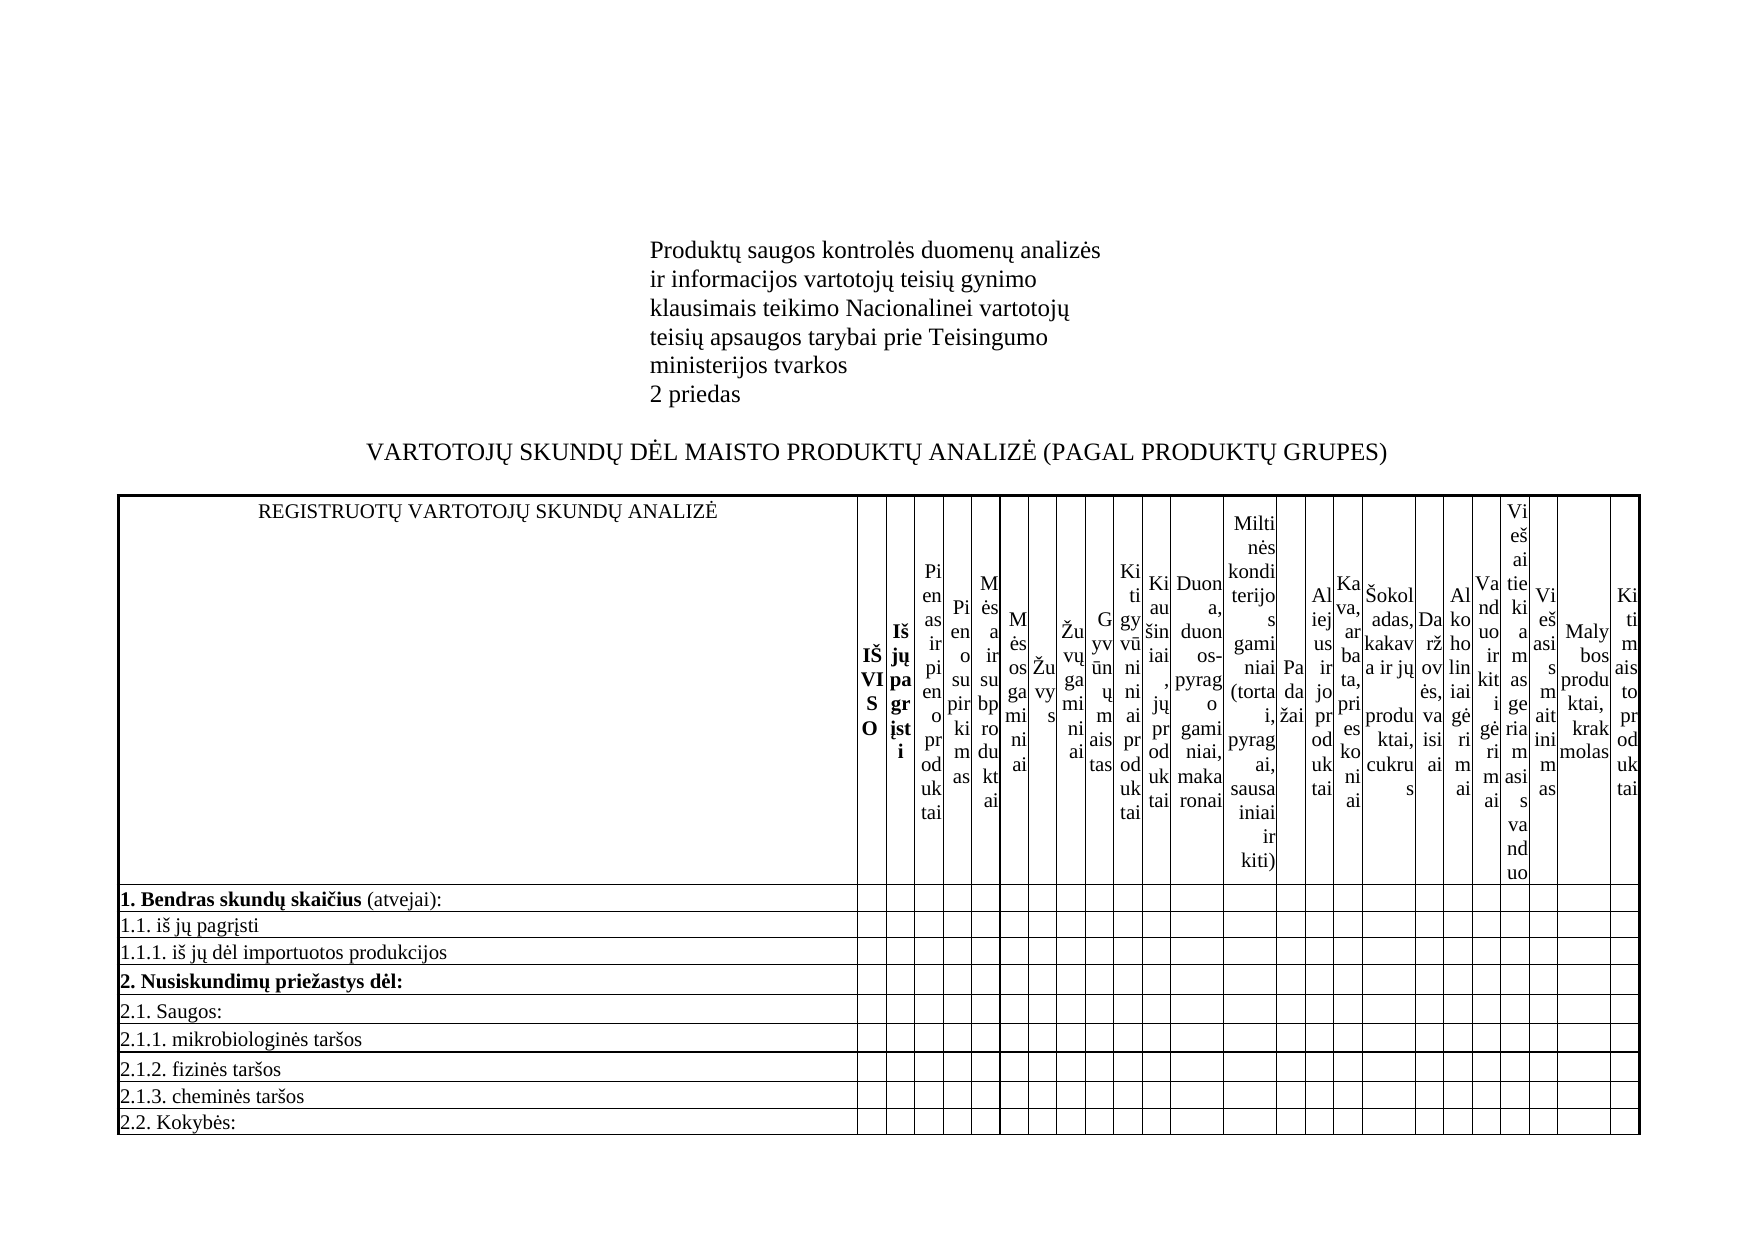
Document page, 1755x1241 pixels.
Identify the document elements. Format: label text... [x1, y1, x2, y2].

table_cell [1416, 995, 1443, 1023]
table_header Viešai tiekiamas geriamasis vanduo [1501, 497, 1529, 884]
table_header Duona, duonos-pyrago gaminiai, makaronai [1171, 497, 1223, 884]
table_cell 2.1.3. cheminės taršos [120, 1082, 857, 1108]
table_cell [1171, 1109, 1223, 1134]
table_header Malybos produktai, krakmolas [1558, 497, 1610, 884]
table_cell [1143, 1082, 1170, 1108]
table_cell [1530, 1082, 1557, 1108]
table_cell [1143, 995, 1170, 1023]
table_cell [1444, 995, 1472, 1023]
table_cell [1334, 1053, 1362, 1081]
table_header Kiti gyvūniniai produktai [1114, 497, 1142, 884]
table_header IŠ VISO [858, 497, 886, 884]
table_cell [887, 885, 914, 911]
table_cell [1444, 1082, 1472, 1108]
table_cell [1444, 885, 1472, 911]
table_cell 2. Nusiskundimų priežastys dėl: [120, 965, 857, 993]
table_cell [1611, 885, 1638, 911]
text Produktų saugos kontrolės duomenų analizės [118, 235, 1636, 264]
table_cell [1086, 965, 1113, 993]
table_cell [1363, 885, 1415, 911]
table_cell [1057, 1082, 1085, 1108]
table_cell [1001, 1082, 1028, 1108]
table_cell 2.1.1. mikrobiologinės taršos [120, 1024, 857, 1051]
table_cell [1306, 995, 1333, 1023]
table_cell [1277, 995, 1305, 1023]
table_cell [1334, 885, 1362, 911]
table_cell [1001, 1024, 1028, 1051]
table_cell [915, 995, 943, 1023]
table_header Iš jų pagrįsti [887, 497, 914, 884]
table_cell [944, 965, 971, 993]
table_cell [1611, 1024, 1638, 1051]
table_cell [1143, 912, 1170, 937]
text ir informacijos vartotojų teisių gynimo [118, 264, 1636, 293]
table_cell [887, 1109, 914, 1134]
table_cell [1558, 885, 1610, 911]
table_cell [1334, 965, 1362, 993]
table_cell [1029, 1109, 1056, 1134]
table_cell [1057, 965, 1085, 993]
table_cell [1611, 1109, 1638, 1134]
table_cell [1086, 1082, 1113, 1108]
table_header Daržovės, vaisiai [1416, 497, 1443, 884]
table_cell [1306, 965, 1333, 993]
table_cell [944, 1024, 971, 1051]
table_cell [1057, 1024, 1085, 1051]
table_cell [1306, 1109, 1333, 1134]
table_cell [1114, 1053, 1142, 1081]
table_cell [1611, 995, 1638, 1023]
table_cell [1363, 938, 1415, 964]
table_cell [1306, 1053, 1333, 1081]
table_cell [1416, 885, 1443, 911]
table_cell [915, 1082, 943, 1108]
table_header Mėsos gaminiai [1001, 497, 1028, 884]
table_cell [1224, 938, 1276, 964]
table_cell [1416, 1024, 1443, 1051]
table_cell [1416, 1053, 1443, 1081]
table_cell [858, 1109, 886, 1134]
table_cell [1558, 1053, 1610, 1081]
table_header Miltinės konditerijos gaminiai (tortai, pyragai, sausainiai ir kiti) [1224, 497, 1276, 884]
table_cell [915, 1109, 943, 1134]
text klausimais teikimo Nacionalinei vartotojų [118, 293, 1636, 322]
table_cell [887, 995, 914, 1023]
table_cell [1558, 938, 1610, 964]
table_cell [1057, 1109, 1085, 1134]
table_cell [858, 912, 886, 937]
table_cell [1416, 938, 1443, 964]
table_cell [1530, 1024, 1557, 1051]
table_cell [1444, 965, 1472, 993]
table_cell [972, 938, 999, 964]
table_cell [1171, 885, 1223, 911]
table_cell [1171, 1053, 1223, 1081]
table_cell [1334, 912, 1362, 937]
table_cell [1611, 938, 1638, 964]
table_cell [1306, 1024, 1333, 1051]
table_cell [1558, 995, 1610, 1023]
table_cell [1501, 1082, 1529, 1108]
table_header Pienas ir pieno produktai [915, 497, 943, 884]
table_cell [1501, 995, 1529, 1023]
table_cell [972, 1024, 999, 1051]
table_cell [1086, 938, 1113, 964]
table_cell [972, 1109, 999, 1134]
table_cell [1114, 885, 1142, 911]
table_cell 2.1. Saugos: [120, 995, 857, 1023]
table_cell [1444, 912, 1472, 937]
table_cell [1501, 912, 1529, 937]
table_cell [1363, 912, 1415, 937]
table_cell [1029, 1082, 1056, 1108]
table_cell [1530, 965, 1557, 993]
table_cell [1086, 1053, 1113, 1081]
table_cell [1001, 1109, 1028, 1134]
table_cell [1611, 1053, 1638, 1081]
table_cell [1171, 1082, 1223, 1108]
table_cell [1363, 1109, 1415, 1134]
table_cell [1114, 938, 1142, 964]
table_cell [1001, 885, 1028, 911]
table_cell [1057, 995, 1085, 1023]
table_cell [972, 965, 999, 993]
table_cell [1086, 885, 1113, 911]
table_cell [1530, 938, 1557, 964]
table_cell [1558, 965, 1610, 993]
table_cell [1530, 885, 1557, 911]
table_cell [1114, 912, 1142, 937]
table_cell [1306, 912, 1333, 937]
table_cell [1029, 1024, 1056, 1051]
table_cell [1143, 1053, 1170, 1081]
table_cell [1363, 995, 1415, 1023]
table_cell [1143, 885, 1170, 911]
table_cell 2.1.2. fizinės taršos [120, 1053, 857, 1081]
table_header Mėsa ir subproduktai [972, 497, 999, 884]
table_cell [1473, 1082, 1500, 1108]
table_cell [1416, 1109, 1443, 1134]
table_cell [1057, 885, 1085, 911]
table_cell [1473, 1109, 1500, 1134]
table_header Gyvūnų maistas [1086, 497, 1113, 884]
table_cell [915, 912, 943, 937]
table_cell 1.1.1. iš jų dėl importuotos produkcijos [120, 938, 857, 964]
table_cell [858, 885, 886, 911]
table_cell [1171, 995, 1223, 1023]
table_cell [1114, 1024, 1142, 1051]
table_cell [1334, 995, 1362, 1023]
table_cell [1501, 1109, 1529, 1134]
table_cell [1444, 1024, 1472, 1051]
table_header Alkoholiniai gėrimai [1444, 497, 1472, 884]
table_cell [1334, 938, 1362, 964]
table_cell [915, 1053, 943, 1081]
table_cell [1143, 1109, 1170, 1134]
table_cell [915, 938, 943, 964]
table_cell [1001, 995, 1028, 1023]
table_cell [858, 1082, 886, 1108]
table_cell [1473, 938, 1500, 964]
table_cell [1114, 995, 1142, 1023]
table_cell [1473, 1024, 1500, 1051]
table_cell [1224, 995, 1276, 1023]
table_cell [1057, 938, 1085, 964]
table_cell [858, 965, 886, 993]
table_header Šokoladas, kakava ir jų produktai, cukrus [1363, 497, 1415, 884]
table_cell [1473, 912, 1500, 937]
table_cell [858, 995, 886, 1023]
table_header REGISTRUOTŲ VARTOTOJŲ SKUNDŲ ANALIZĖ [120, 497, 857, 884]
table_cell [1029, 912, 1056, 937]
table_cell [1277, 1082, 1305, 1108]
table_cell 1. Bendras skundų skaičius (atvejai): [120, 885, 857, 911]
table_cell [1057, 912, 1085, 937]
table_header Žuvų gaminiai [1057, 497, 1085, 884]
table_cell [1334, 1024, 1362, 1051]
table_cell [1277, 1053, 1305, 1081]
table_cell [887, 912, 914, 937]
table_cell [1086, 912, 1113, 937]
table_cell [1171, 912, 1223, 937]
table_cell [972, 912, 999, 937]
table_cell [1611, 965, 1638, 993]
table_header Pieno supirkimas [944, 497, 971, 884]
table_cell [1363, 1024, 1415, 1051]
table_header Žuvys [1029, 497, 1056, 884]
table_cell [1029, 885, 1056, 911]
table_cell [1416, 1082, 1443, 1108]
table_cell [1001, 938, 1028, 964]
table_cell [1416, 912, 1443, 937]
table_cell [858, 1024, 886, 1051]
table_cell [1444, 1109, 1472, 1134]
table_cell [1530, 1109, 1557, 1134]
table_cell [1143, 1024, 1170, 1051]
table_cell [1501, 885, 1529, 911]
table_cell [1558, 912, 1610, 937]
table_cell [1334, 1109, 1362, 1134]
table_cell [972, 995, 999, 1023]
table_cell [1224, 912, 1276, 937]
table_cell [944, 1053, 971, 1081]
table_cell [1611, 912, 1638, 937]
table_cell [1224, 885, 1276, 911]
table_cell [1029, 995, 1056, 1023]
table_cell [1029, 965, 1056, 993]
table_cell [1086, 995, 1113, 1023]
table_cell [1171, 938, 1223, 964]
table_cell [1143, 938, 1170, 964]
text teisių apsaugos tarybai prie Teisingumo [118, 322, 1636, 350]
table_header Kiaušiniai, jų produktai [1143, 497, 1170, 884]
table_cell [1114, 1082, 1142, 1108]
table_cell [1029, 938, 1056, 964]
table_cell [972, 1082, 999, 1108]
table_cell [1473, 995, 1500, 1023]
table_cell [944, 995, 971, 1023]
table_cell [1501, 1024, 1529, 1051]
table_header Kava, arbata, prieskoniai [1334, 497, 1362, 884]
table_cell [1611, 1082, 1638, 1108]
table_cell [1277, 965, 1305, 993]
table_cell [1363, 1053, 1415, 1081]
table_cell [1306, 938, 1333, 964]
table_cell [1224, 965, 1276, 993]
table_cell [972, 1053, 999, 1081]
table_cell [1143, 965, 1170, 993]
table_cell [1086, 1109, 1113, 1134]
table_cell [1171, 965, 1223, 993]
table_cell [887, 1082, 914, 1108]
table_cell [944, 1082, 971, 1108]
table_cell [1363, 1082, 1415, 1108]
table_cell [1114, 1109, 1142, 1134]
text ministerijos tvarkos [118, 350, 1636, 379]
table_cell [1277, 1024, 1305, 1051]
table_cell [1473, 965, 1500, 993]
table_cell [1224, 1109, 1276, 1134]
table_cell [1086, 1024, 1113, 1051]
table_cell [1363, 965, 1415, 993]
table_cell [1224, 1053, 1276, 1081]
table_cell [944, 912, 971, 937]
table_cell [944, 1109, 971, 1134]
table_header Kiti maisto produktai [1611, 497, 1638, 884]
table_header Aliejus ir jo produktai [1306, 497, 1333, 884]
table_cell [1001, 965, 1028, 993]
table_cell [944, 938, 971, 964]
table_cell [1029, 1053, 1056, 1081]
table_cell [1277, 912, 1305, 937]
table_cell [1530, 1053, 1557, 1081]
text VARTOTOJŲ SKUNDŲ DĖL MAISTO PRODUKTŲ ANALIZĖ (PAGAL PRODUKTŲ GRUPES) [118, 437, 1636, 465]
table_header Vanduo ir kiti gėrimai [1473, 497, 1500, 884]
table_cell [1530, 912, 1557, 937]
table_cell [915, 885, 943, 911]
table_cell [1558, 1024, 1610, 1051]
table_cell [1530, 995, 1557, 1023]
table_cell [1444, 1053, 1472, 1081]
table_cell [1171, 1024, 1223, 1051]
table_header Padažai [1277, 497, 1305, 884]
table_cell [972, 885, 999, 911]
table_cell [915, 965, 943, 993]
table_cell [1558, 1109, 1610, 1134]
table_cell [1558, 1082, 1610, 1108]
table_cell [1001, 1053, 1028, 1081]
table_cell [1277, 938, 1305, 964]
table_header Viešasis maitinimas [1530, 497, 1557, 884]
table_cell [1224, 1024, 1276, 1051]
table_cell [944, 885, 971, 911]
table_cell [1277, 1109, 1305, 1134]
text 2 priedas [118, 379, 1636, 408]
table_cell 1.1. iš jų pagrįsti [120, 912, 857, 937]
table_cell [1444, 938, 1472, 964]
table_cell [1501, 965, 1529, 993]
table_cell [1334, 1082, 1362, 1108]
table_cell [1114, 965, 1142, 993]
table_cell [887, 1053, 914, 1081]
table_cell [1306, 1082, 1333, 1108]
table_cell [1277, 885, 1305, 911]
table_cell [1501, 938, 1529, 964]
table_cell [1306, 885, 1333, 911]
table_cell [915, 1024, 943, 1051]
table_cell [1501, 1053, 1529, 1081]
table_cell [1224, 1082, 1276, 1108]
table_cell [887, 938, 914, 964]
table_cell [1416, 965, 1443, 993]
table_cell [1473, 885, 1500, 911]
table_cell [1473, 1053, 1500, 1081]
table_cell [858, 1053, 886, 1081]
table_cell [1001, 912, 1028, 937]
table_cell 2.2. Kokybės: [120, 1109, 857, 1134]
table_cell [887, 965, 914, 993]
table_cell [858, 938, 886, 964]
table_cell [887, 1024, 914, 1051]
table_cell [1057, 1053, 1085, 1081]
